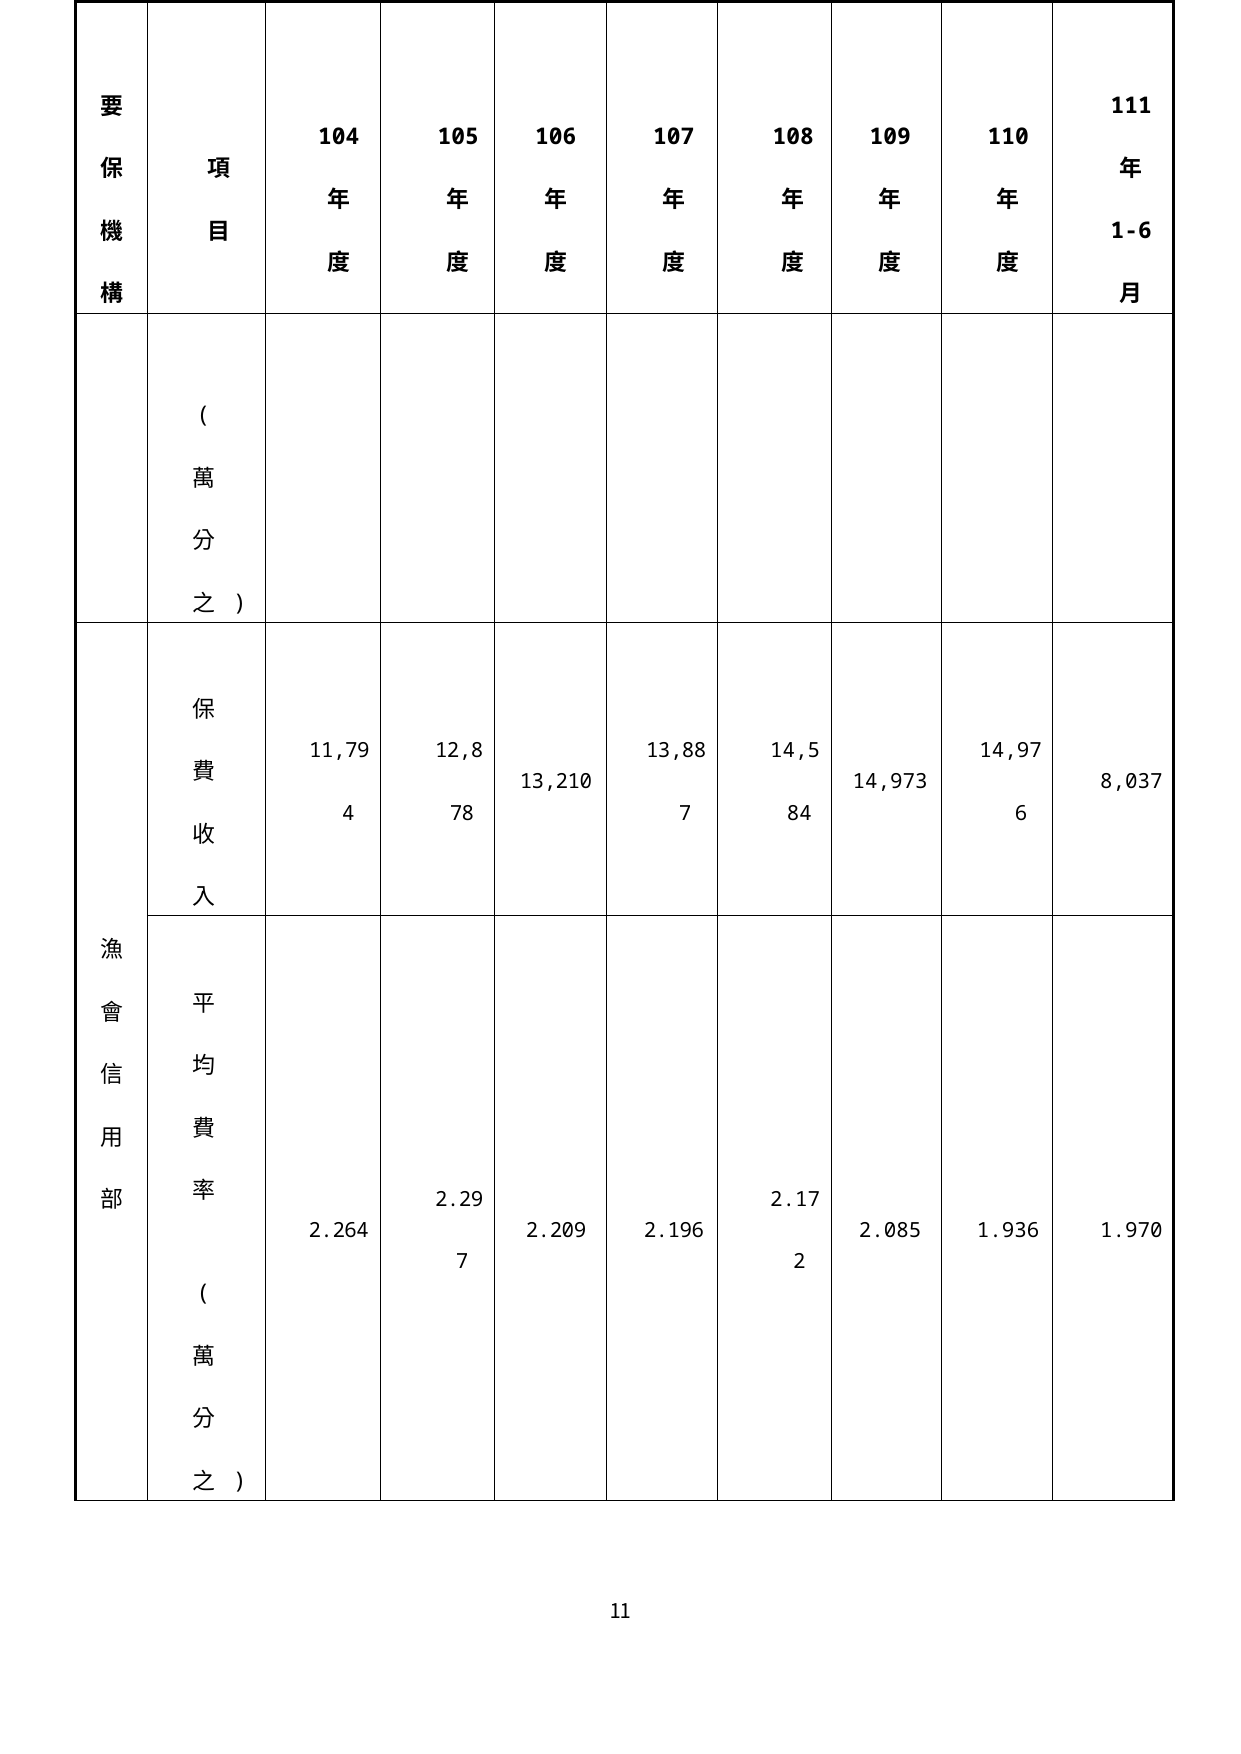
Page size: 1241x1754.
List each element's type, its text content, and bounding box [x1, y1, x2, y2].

table_cell 1.970 [1053, 916, 1172, 1500]
table_cell [1053, 314, 1172, 622]
table_header 107年度 [607, 3, 717, 312]
table_header 項目 [148, 3, 265, 312]
table_cell 13,887 [607, 623, 717, 915]
table_cell 2.196 [607, 916, 717, 1500]
table_cell [942, 314, 1052, 622]
table_cell 2.085 [832, 916, 941, 1500]
table_cell 2.172 [718, 916, 831, 1500]
table_cell 14,973 [832, 623, 941, 915]
table_cell 1.936 [942, 916, 1052, 1500]
table_cell 2.264 [266, 916, 380, 1500]
table_cell [381, 314, 494, 622]
table_header 要保 機構 [77, 3, 147, 312]
table_cell [266, 314, 380, 622]
table_header 111年 1-6月 [1053, 3, 1172, 312]
table_cell [77, 314, 147, 622]
table_cell 平均費率 (萬分之) [148, 916, 265, 1500]
table_header 109年度 [832, 3, 941, 312]
table_header 106年度 [495, 3, 606, 312]
table_header 105年度 [381, 3, 494, 312]
table_cell 13,210 [495, 623, 606, 915]
table_cell 12,878 [381, 623, 494, 915]
table_cell [832, 314, 941, 622]
table_cell 14,976 [942, 623, 1052, 915]
table_header 104年度 [266, 3, 380, 312]
table_cell 11,794 [266, 623, 380, 915]
table_cell 漁會信用部 [77, 623, 147, 1500]
table_cell [718, 314, 831, 622]
table_cell 保費收入 [148, 623, 265, 915]
table_cell 14,584 [718, 623, 831, 915]
table_cell (萬分之) [148, 314, 265, 622]
table_cell 8,037 [1053, 623, 1172, 915]
table_header 108年度 [718, 3, 831, 312]
table_cell 2.297 [381, 916, 494, 1500]
table_cell [607, 314, 717, 622]
table_cell [495, 314, 606, 622]
table_header 110年度 [942, 3, 1052, 312]
table_cell 2.209 [495, 916, 606, 1500]
